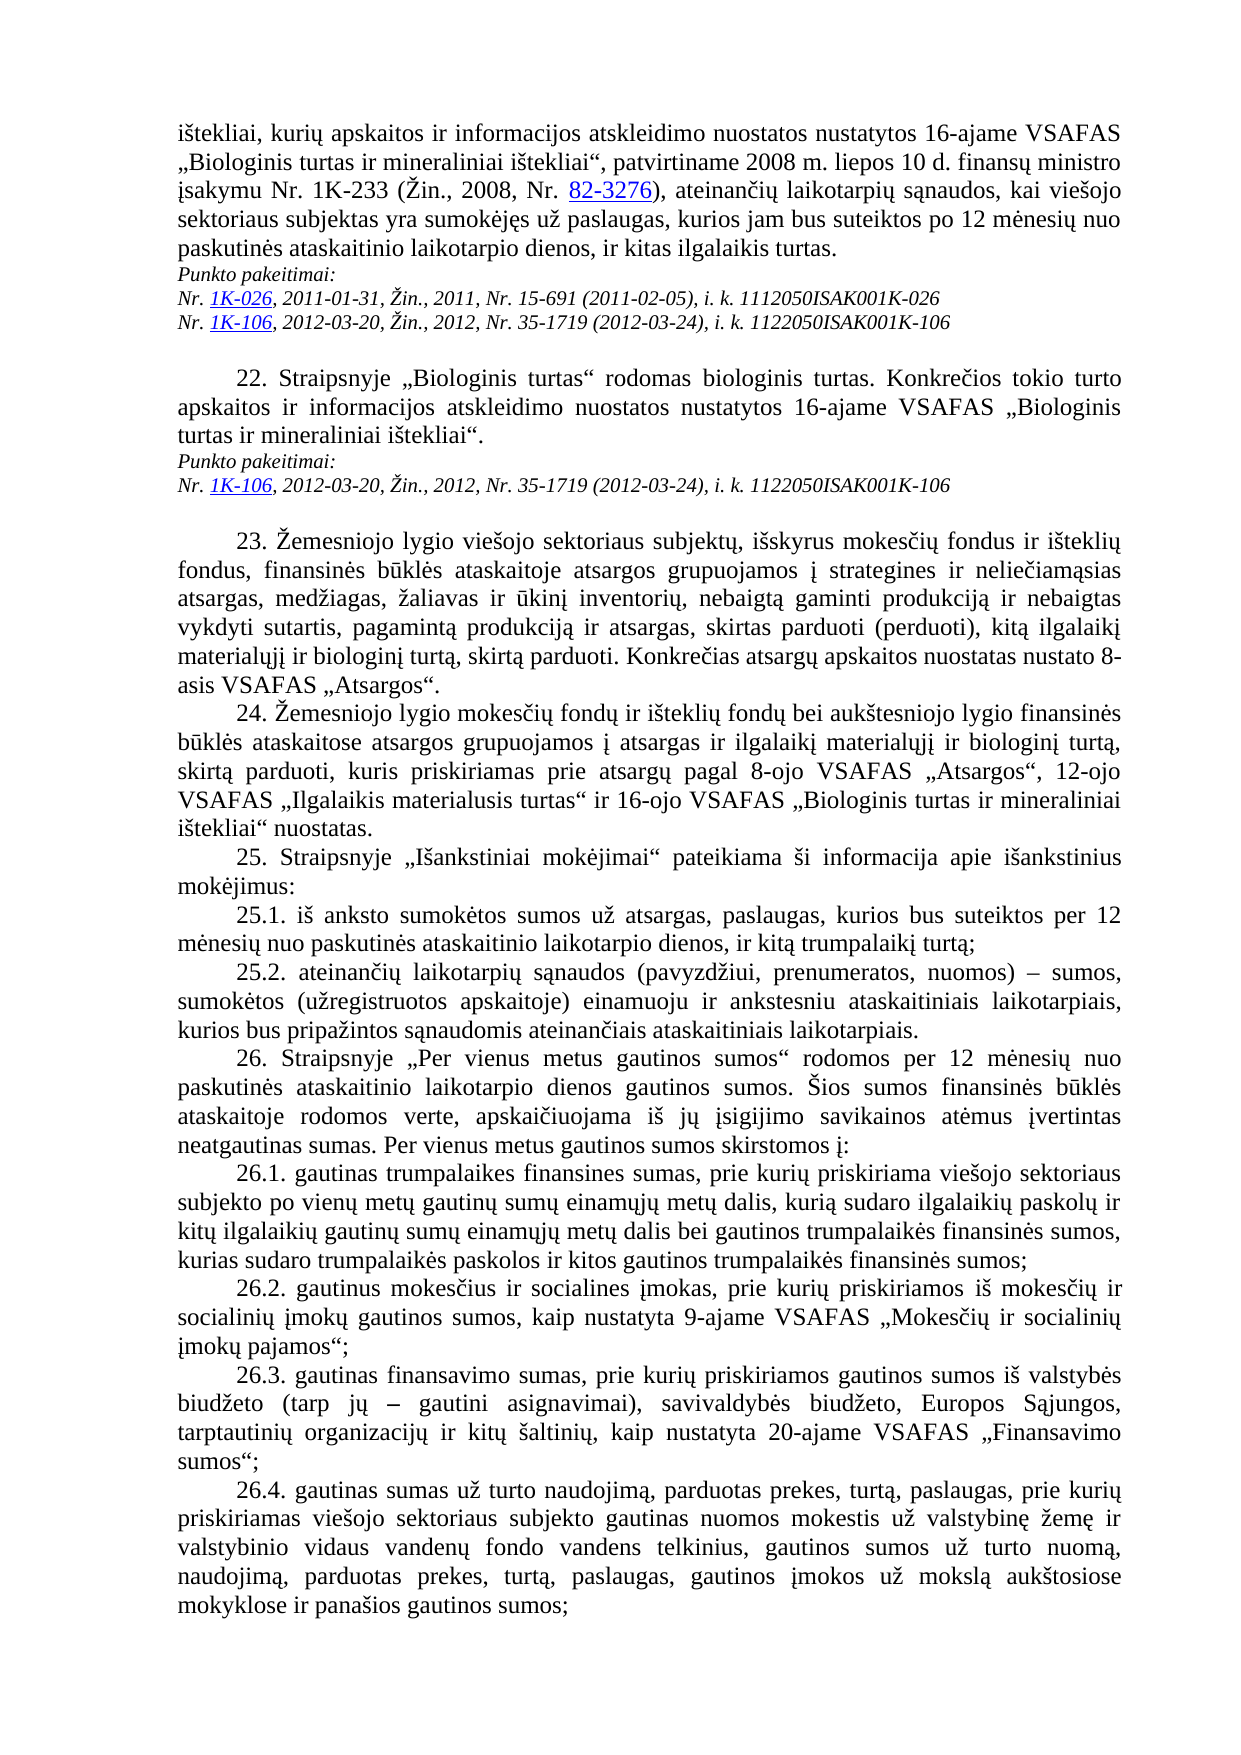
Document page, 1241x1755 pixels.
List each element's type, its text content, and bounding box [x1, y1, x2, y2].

text 23. Žemesniojo lygio viešojo sektoriaus subjektų, išskyrus mokesčių fondus ir išteklių fondus, finansinės būklės ataskaitoje atsargos grupuojamos į strategines ir neliečiamąsias atsargas, medžiagas, žaliavas ir ūkinį inventorių, nebaigtą gaminti produkciją ir nebaigtas vykdyti sutartis, pagamintą produkciją ir atsargas, skirtas parduoti (perduoti), kitą ilgalaikį materialųjį ir biologinį turtą, skirtą parduoti. Konkrečias atsargų apskaitos nuostatas nustato 8-asis VSAFAS „Atsargos“. [177, 526, 1122, 698]
text 26.1. gautinas trumpalaikes finansines sumas, prie kurių priskiriama viešojo sektoriaus subjekto po vienų metų gautinų sumų einamųjų metų dalis, kurią sudaro ilgalaikių paskolų ir kitų ilgalaikių gautinų sumų einamųjų metų dalis bei gautinos trumpalaikės finansinės sumos, kurias sudaro trumpalaikės paskolos ir kitos gautinos trumpalaikės finansinės sumos; [177, 1158, 1122, 1273]
text Nr. 1K-106, 2012-03-20, Žin., 2012, Nr. 35-1719 (2012-03-24), i. k. 1122050ISAK001K-106 [177, 473, 1122, 497]
text 26.3. gautinas finansavimo sumas, prie kurių priskiriamos gautinos sumos iš valstybės biudžeto (tarp jų – gautini asignavimai), savivaldybės biudžeto, Europos Sąjungos, tarptautinių organizacijų ir kitų šaltinių, kaip nustatyta 20-ajame VSAFAS „Finansavimo sumos“; [177, 1360, 1122, 1475]
text 22. Straipsnyje „Biologinis turtas“ rodomas biologinis turtas. Konkrečios tokio turto apskaitos ir informacijos atskleidimo nuostatos nustatytos 16-ajame VSAFAS „Biologinis turtas ir mineraliniai ištekliai“. [177, 363, 1122, 449]
text ištekliai, kurių apskaitos ir informacijos atskleidimo nuostatos nustatytos 16-ajame VSAFAS „Biologinis turtas ir mineraliniai ištekliai“, patvirtiname 2008 m. liepos 10 d. finansų ministro įsakymu Nr. 1K-233 (Žin., 2008, Nr. 82-3276), ateinančių laikotarpių sąnaudos, kai viešojo sektoriaus subjektas yra sumokėjęs už paslaugas, kurios jam bus suteiktos po 12 mėnesių nuo paskutinės ataskaitinio laikotarpio dienos, ir kitas ilgalaikis turtas. [177, 118, 1122, 262]
text Nr. 1K-026, 2011-01-31, Žin., 2011, Nr. 15-691 (2011-02-05), i. k. 1112050ISAK001K-026 [177, 286, 1122, 310]
text 25. Straipsnyje „Išankstiniai mokėjimai“ pateikiama ši informacija apie išankstinius mokėjimus: [177, 842, 1122, 900]
text Punkto pakeitimai: [177, 262, 1122, 286]
text 26.2. gautinus mokesčius ir socialines įmokas, prie kurių priskiriamos iš mokesčių ir socialinių įmokų gautinos sumos, kaip nustatyta 9-ajame VSAFAS „Mokesčių ir socialinių įmokų pajamos“; [177, 1273, 1122, 1360]
text Nr. 1K-106, 2012-03-20, Žin., 2012, Nr. 35-1719 (2012-03-24), i. k. 1122050ISAK001K-106 [177, 310, 1122, 334]
text 26. Straipsnyje „Per vienus metus gautinos sumos“ rodomos per 12 mėnesių nuo paskutinės ataskaitinio laikotarpio dienos gautinos sumos. Šios sumos finansinės būklės ataskaitoje rodomos verte, apskaičiuojama iš jų įsigijimo savikainos atėmus įvertintas neatgautinas sumas. Per vienus metus gautinos sumos skirstomos į: [177, 1043, 1122, 1158]
text 26.4. gautinas sumas už turto naudojimą, parduotas prekes, turtą, paslaugas, prie kurių priskiriamas viešojo sektoriaus subjekto gautinas nuomos mokestis už valstybinę žemę ir valstybinio vidaus vandenų fondo vandens telkinius, gautinos sumos už turto nuomą, naudojimą, parduotas prekes, turtą, paslaugas, gautinos įmokos už mokslą aukštosiose mokyklose ir panašios gautinos sumos; [177, 1475, 1122, 1618]
text Punkto pakeitimai: [177, 449, 1122, 473]
text 25.2. ateinančių laikotarpių sąnaudos (pavyzdžiui, prenumeratos, nuomos) – sumos, sumokėtos (užregistruotos apskaitoje) einamuoju ir ankstesniu ataskaitiniais laikotarpiais, kurios bus pripažintos sąnaudomis ateinančiais ataskaitiniais laikotarpiais. [177, 957, 1122, 1043]
text 24. Žemesniojo lygio mokesčių fondų ir išteklių fondų bei aukštesniojo lygio finansinės būklės ataskaitose atsargos grupuojamos į atsargas ir ilgalaikį materialųjį ir biologinį turtą, skirtą parduoti, kuris priskiriamas prie atsargų pagal 8-ojo VSAFAS „Atsargos“, 12-ojo VSAFAS „Ilgalaikis materialusis turtas“ ir 16-ojo VSAFAS „Biologinis turtas ir mineraliniai ištekliai“ nuostatas. [177, 698, 1122, 842]
text 25.1. iš anksto sumokėtos sumos už atsargas, paslaugas, kurios bus suteiktos per 12 mėnesių nuo paskutinės ataskaitinio laikotarpio dienos, ir kitą trumpalaikį turtą; [177, 900, 1122, 957]
